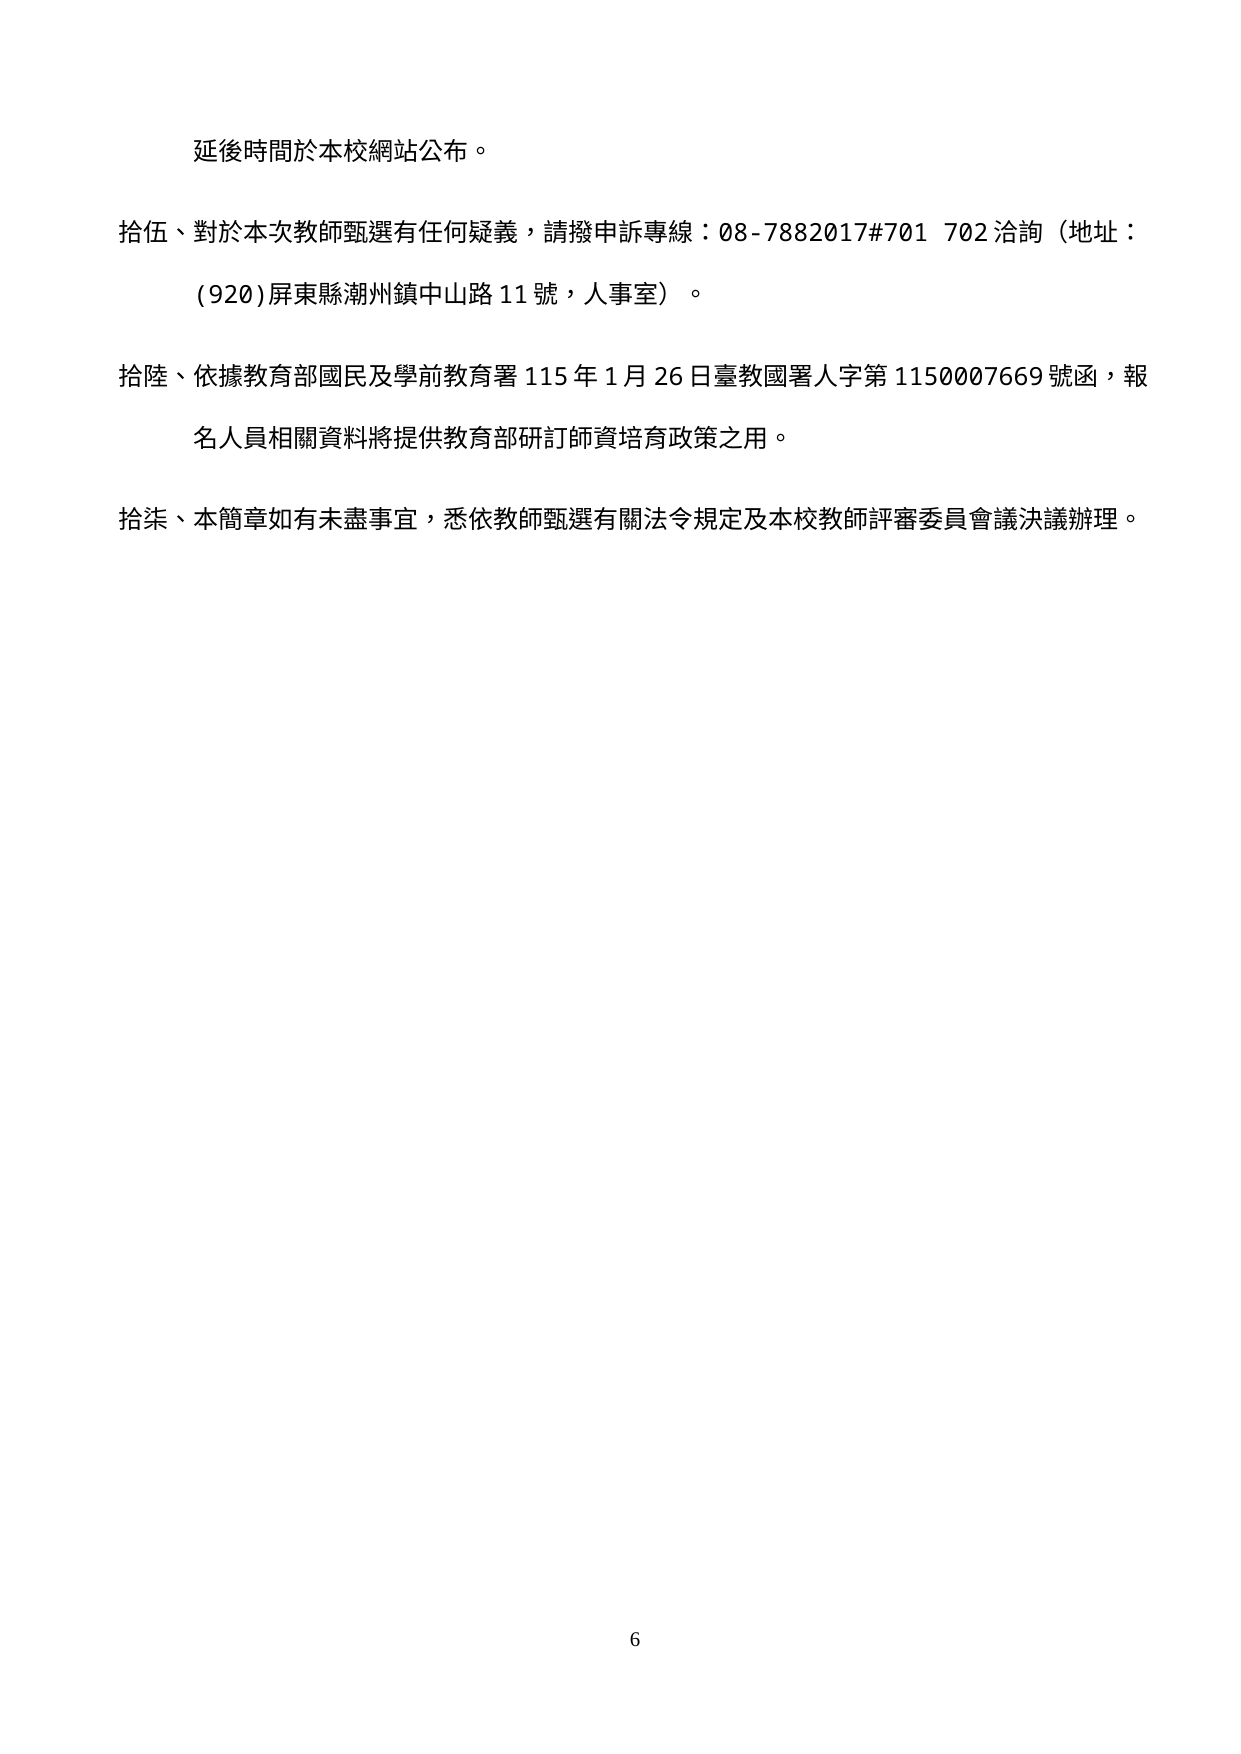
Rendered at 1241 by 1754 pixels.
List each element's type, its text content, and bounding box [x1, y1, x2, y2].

text 拾柒、本簡章如有未盡事宜，悉依教師甄選有關法令規定及本校教師評審委員會議決議辦理。 [118, 476, 1152, 539]
text 拾伍、對於本次教師甄選有任何疑義，請撥申訴專線：08-7882017#701 702洽詢（地址：(920)屏東縣潮州鎮中山路11號，人事室）。 [118, 189, 1152, 314]
text 延後時間於本校網站公布。 [118, 108, 1152, 170]
text 拾陸、依據教育部國民及學前教育署115年1月26日臺教國署人字第1150007669號函，報名人員相關資料將提供教育部研訂師資培育政策之用。 [118, 333, 1152, 458]
